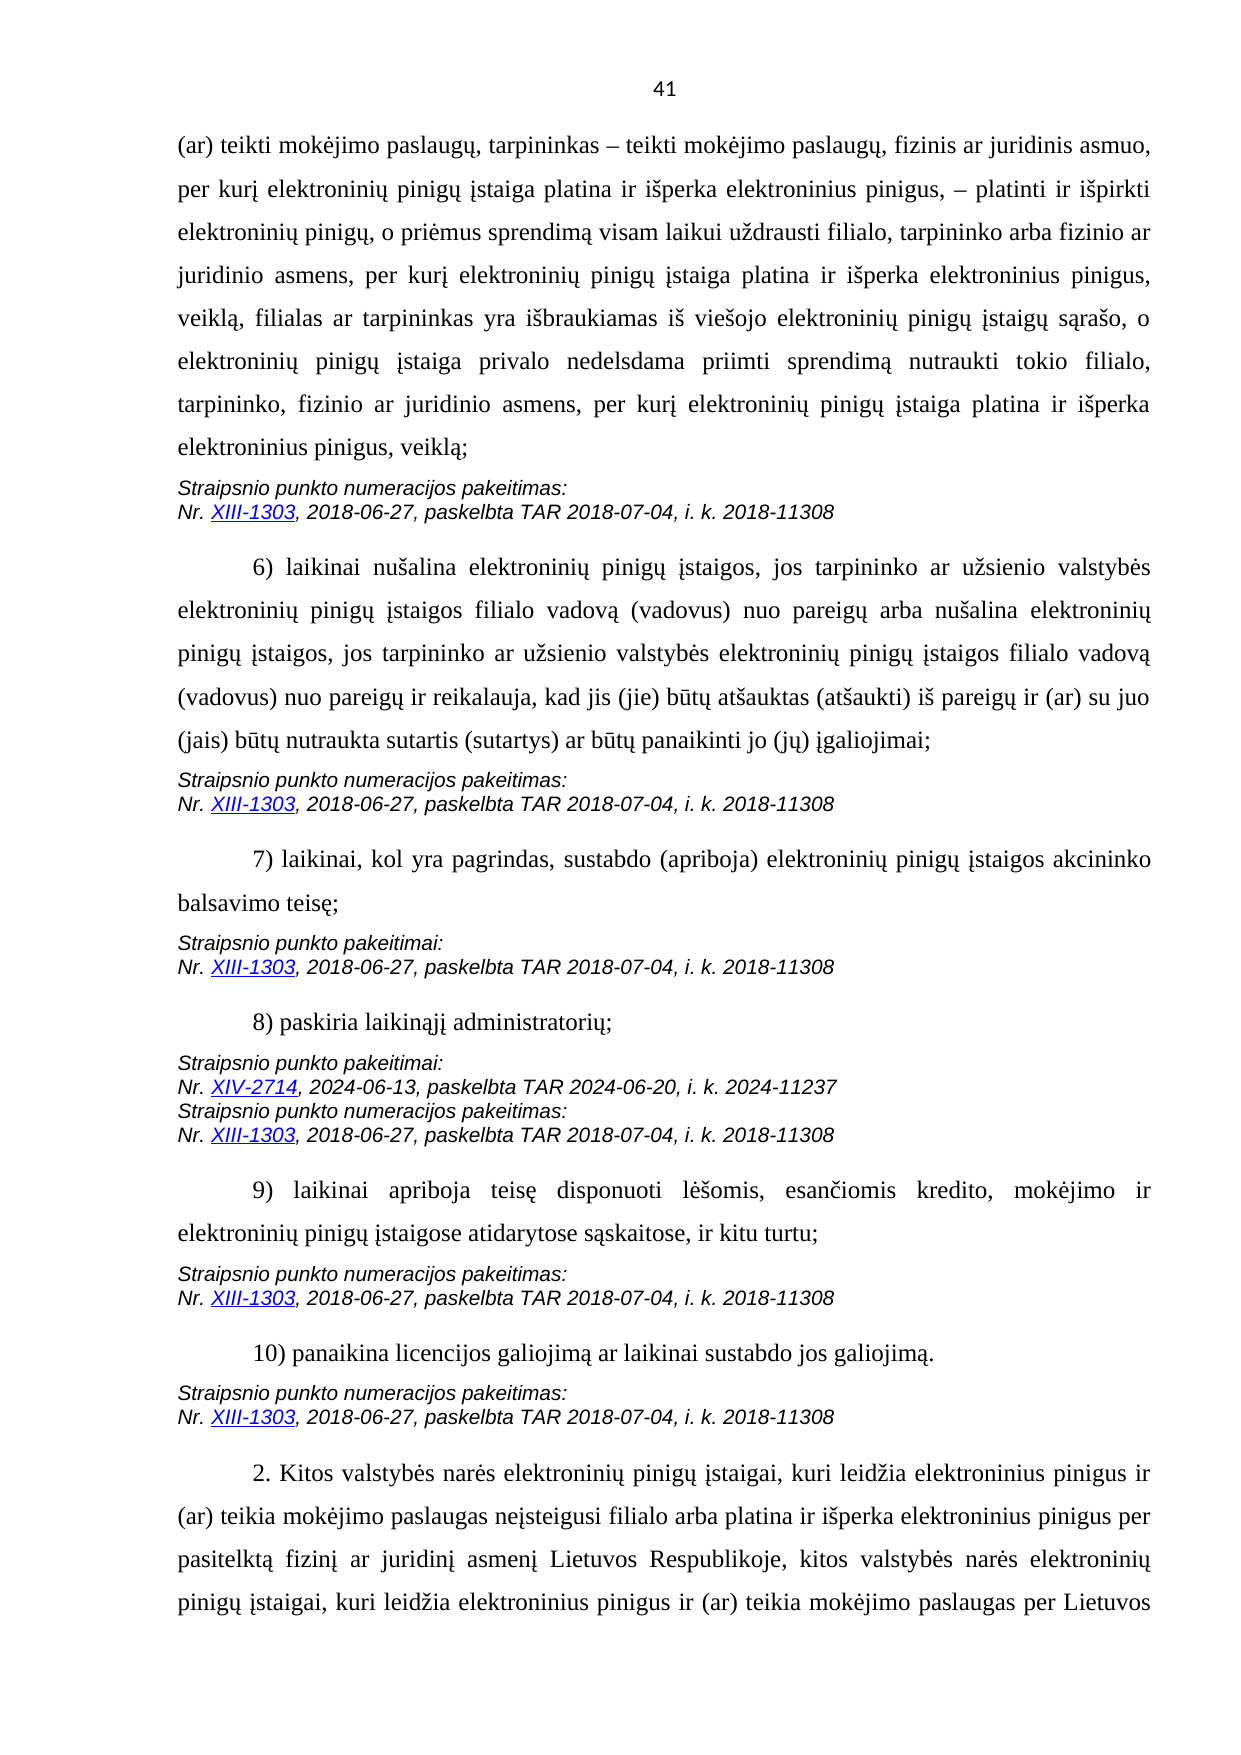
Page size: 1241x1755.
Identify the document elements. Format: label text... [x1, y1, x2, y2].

text Straipsnio punkto numeracijos pakeitimas: [177, 768, 1152, 792]
text 7) laikinai, kol yra pagrindas, sustabdo (apriboja) elektroninių pinigų įstaigos akcininko balsavimo teisę; [177, 844, 1152, 916]
text 6) laikinai nušalina elektroninių pinigų įstaigos, jos tarpininko ar užsienio valstybės elektroninių pinigų įstaigos filialo vadovą (vadovus) nuo pareigų arba nušalina elektroninių pinigų įstaigos, jos tarpininko ar užsienio valstybės elektroninių pinigų įstaigos filialo vadovą (vadovus) nuo pareigų ir reikalauja, kad jis (jie) būtų atšauktas (atšaukti) iš pareigų ir (ar) su juo (jais) būtų nutraukta sutartis (sutartys) ar būtų panaikinti jo (jų) įgaliojimai; [177, 552, 1152, 753]
text Nr. XIII-1303, 2018-06-27, paskelbta TAR 2018-07-04, i. k. 2018-11308 [177, 1285, 1152, 1309]
text Straipsnio punkto numeracijos pakeitimas: [177, 1261, 1152, 1285]
text Nr. XIII-1303, 2018-06-27, paskelbta TAR 2018-07-04, i. k. 2018-11308 [177, 955, 1152, 979]
text Straipsnio punkto numeracijos pakeitimas: [177, 1098, 1152, 1122]
text 2. Kitos valstybės narės elektroninių pinigų įstaigai, kuri leidžia elektroninius pinigus ir (ar) teikia mokėjimo paslaugas neįsteigusi filialo arba platina ir išperka elektroninius pinigus per pasitelktą fizinį ar juridinį asmenį Lietuvos Respublikoje, kitos valstybės narės elektroninių pinigų įstaigai, kuri leidžia elektroninius pinigus ir (ar) teikia mokėjimo paslaugas per Lietuvos [177, 1458, 1152, 1616]
text 9) laikinai apriboja teisę disponuoti lėšomis, esančiomis kredito, mokėjimo ir elektroninių pinigų įstaigose atidarytose sąskaitose, ir kitu turtu; [177, 1175, 1152, 1247]
text Straipsnio punkto pakeitimai: [177, 931, 1152, 955]
text (ar) teikti mokėjimo paslaugų, tarpininkas – teikti mokėjimo paslaugų, fizinis ar juridinis asmuo, per kurį elektroninių pinigų įstaiga platina ir išperka elektroninius pinigus, – platinti ir išpirkti elektroninių pinigų, o priėmus sprendimą visam laikui uždrausti filialo, tarpininko arba fizinio ar juridinio asmens, per kurį elektroninių pinigų įstaiga platina ir išperka elektroninius pinigus, veiklą, filialas ar tarpininkas yra išbraukiamas iš viešojo elektroninių pinigų įstaigų sąrašo, o elektroninių pinigų įstaiga privalo nedelsdama priimti sprendimą nutraukti tokio filialo, tarpininko, fizinio ar juridinio asmens, per kurį elektroninių pinigų įstaiga platina ir išperka elektroninius pinigus, veiklą; [177, 131, 1152, 461]
text Nr. XIII-1303, 2018-06-27, paskelbta TAR 2018-07-04, i. k. 2018-11308 [177, 1405, 1152, 1429]
text 8) paskiria laikinąjį administratorių; [177, 1007, 1152, 1036]
text Straipsnio punkto numeracijos pakeitimas: [177, 476, 1152, 499]
text Nr. XIII-1303, 2018-06-27, paskelbta TAR 2018-07-04, i. k. 2018-11308 [177, 1122, 1152, 1146]
text 10) panaikina licencijos galiojimą ar laikinai sustabdo jos galiojimą. [177, 1338, 1152, 1367]
text Straipsnio punkto numeracijos pakeitimas: [177, 1381, 1152, 1405]
text Nr. XIII-1303, 2018-06-27, paskelbta TAR 2018-07-04, i. k. 2018-11308 [177, 499, 1152, 523]
text Straipsnio punkto pakeitimai: [177, 1051, 1152, 1074]
text Nr. XIV-2714, 2024-06-13, paskelbta TAR 2024-06-20, i. k. 2024-11237 [177, 1074, 1152, 1098]
text Nr. XIII-1303, 2018-06-27, paskelbta TAR 2018-07-04, i. k. 2018-11308 [177, 792, 1152, 816]
